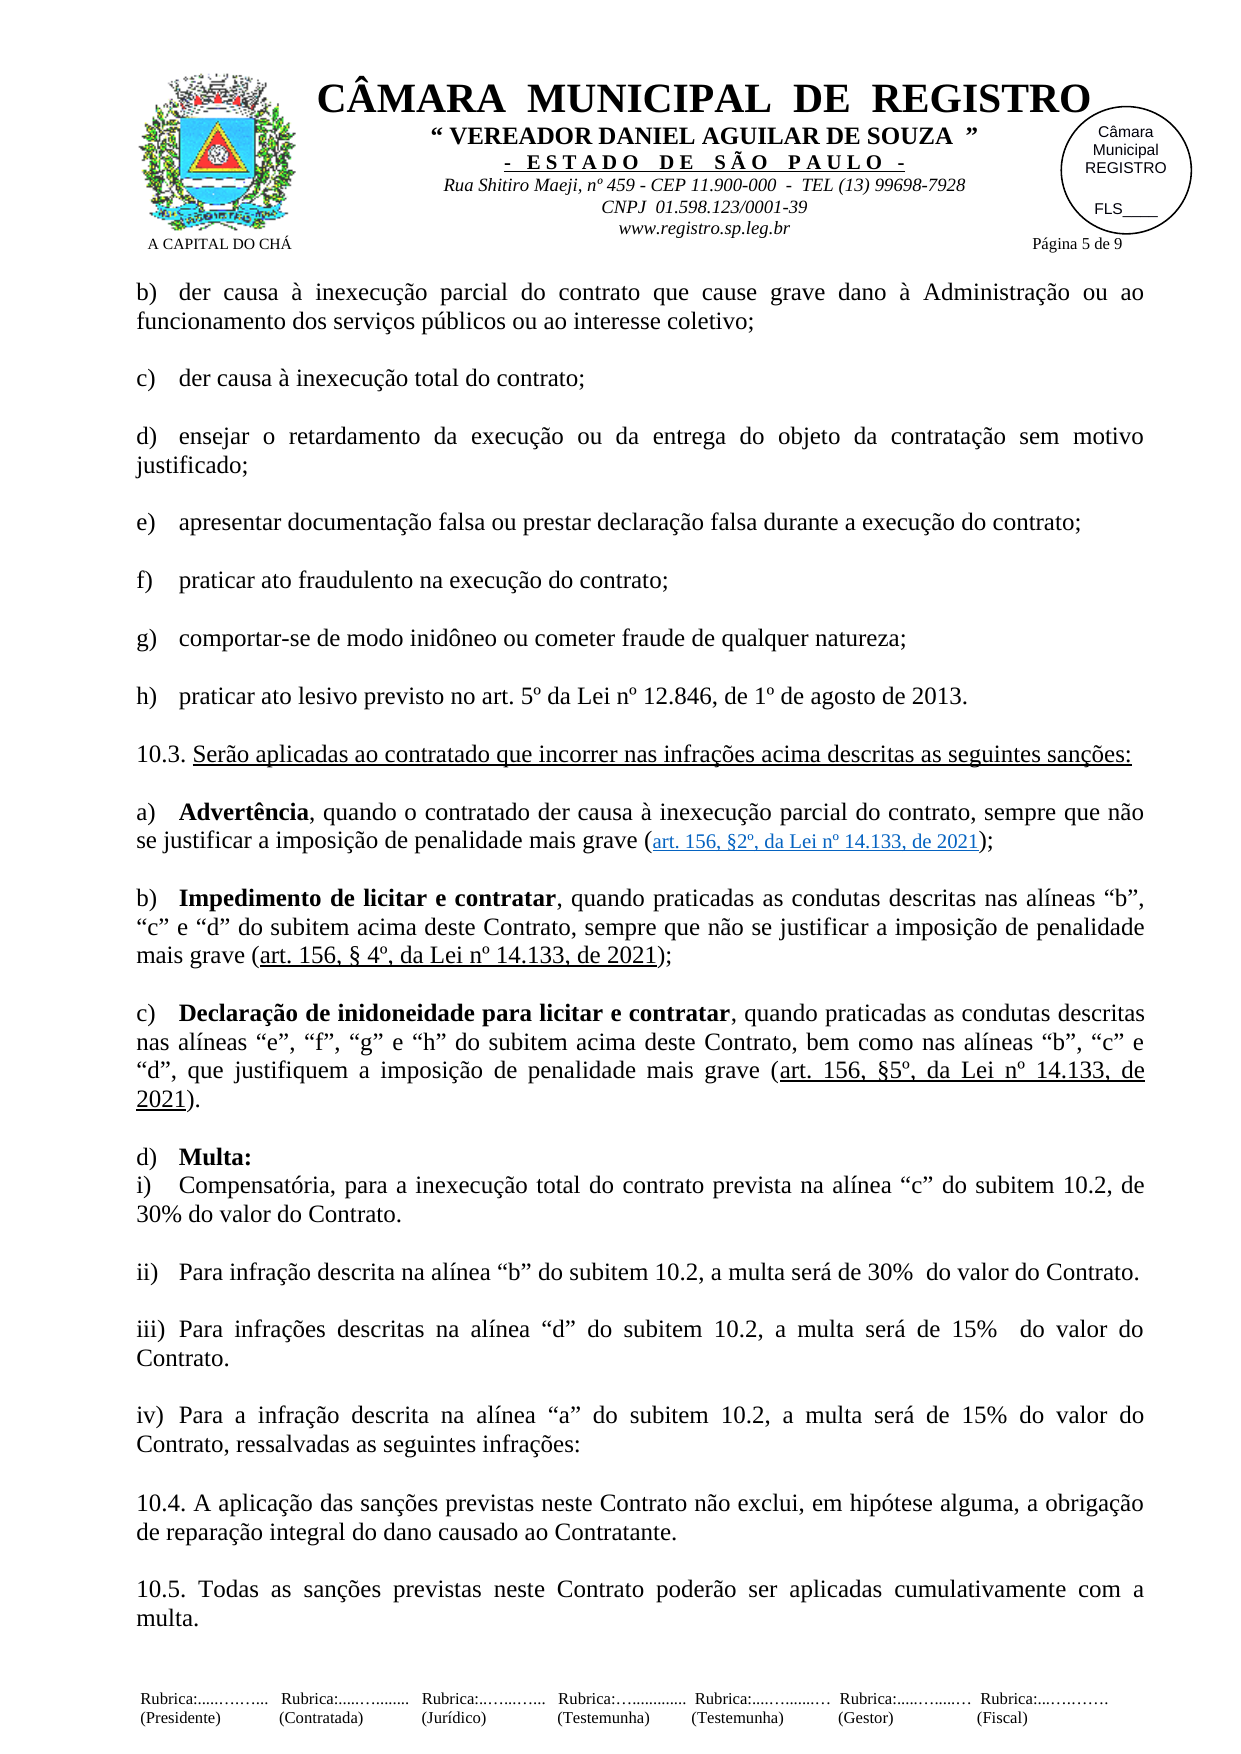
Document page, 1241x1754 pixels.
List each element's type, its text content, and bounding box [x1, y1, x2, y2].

list d) Multa: [136, 1142, 1145, 1170]
list h) praticar ato lesivo previsto no art. 5º da Lei nº 12.846, de 1º de agosto de 2013. [136, 681, 1145, 710]
list 10.5. Todas as sanções previstas neste Contrato poderão ser aplicadas cumulativamente com a multa. [136, 1574, 1145, 1632]
list f) praticar ato fraudulento na execução do contrato; [136, 565, 1145, 594]
list c) der causa à inexecução total do contrato; [136, 363, 1145, 392]
list c) Declaração de inidoneidade para licitar e contratar, quando praticadas as condutas descritas nas alíneas “e”, “f”, “g” e “h” do subitem acima deste Contrato, bem como nas alíneas “b”, “c” e “d”, que justifiquem a imposição de penalidade mais grave (art. 156, §5º, da Lei nº 14.133, de 2021). [136, 998, 1145, 1113]
list 10.4. A aplicação das sanções previstas neste Contrato não exclui, em hipótese alguma, a obrigação de reparação integral do dano causado ao Contratante. [136, 1488, 1145, 1545]
list iv) Para a infração descrita na alínea “a” do subitem 10.2, a multa será de 15% do valor do Contrato, ressalvadas as seguintes infrações: [136, 1400, 1145, 1458]
list d) ensejar o retardamento da execução ou da entrega do objeto da contratação sem motivo justificado; [136, 421, 1145, 478]
list 10.3. Serão aplicadas ao contratado que incorrer nas infrações acima descritas as seguintes sanções: [136, 739, 1145, 768]
list ii) Para infração descrita na alínea “b” do subitem 10.2, a multa será de 30% do valor do Contrato. [136, 1257, 1145, 1285]
list b) Impedimento de licitar e contratar, quando praticadas as condutas descritas nas alíneas “b”, “c” e “d” do subitem acima deste Contrato, sempre que não se justificar a imposição de penalidade mais grave (art. 156, § 4º, da Lei nº 14.133, de 2021); [136, 883, 1145, 969]
list e) apresentar documentação falsa ou prestar declaração falsa durante a execução do contrato; [136, 507, 1145, 536]
list a) Advertência, quando o contratado der causa à inexecução parcial do contrato, sempre que não se justificar a imposição de penalidade mais grave (art. 156, §2º, da Lei nº 14.133, de 2021); [136, 797, 1145, 854]
list iii) Para infrações descritas na alínea “d” do subitem 10.2, a multa será de 15% do valor do Contrato. [136, 1314, 1145, 1372]
list b) der causa à inexecução parcial do contrato que cause grave dano à Administração ou ao funcionamento dos serviços públicos ou ao interesse coletivo; [136, 277, 1145, 335]
list g) comportar-se de modo inidôneo ou cometer fraude de qualquer natureza; [136, 623, 1145, 652]
list i) Compensatória, para a inexecução total do contrato prevista na alínea “c” do subitem 10.2, de 30% do valor do Contrato. [136, 1170, 1145, 1228]
